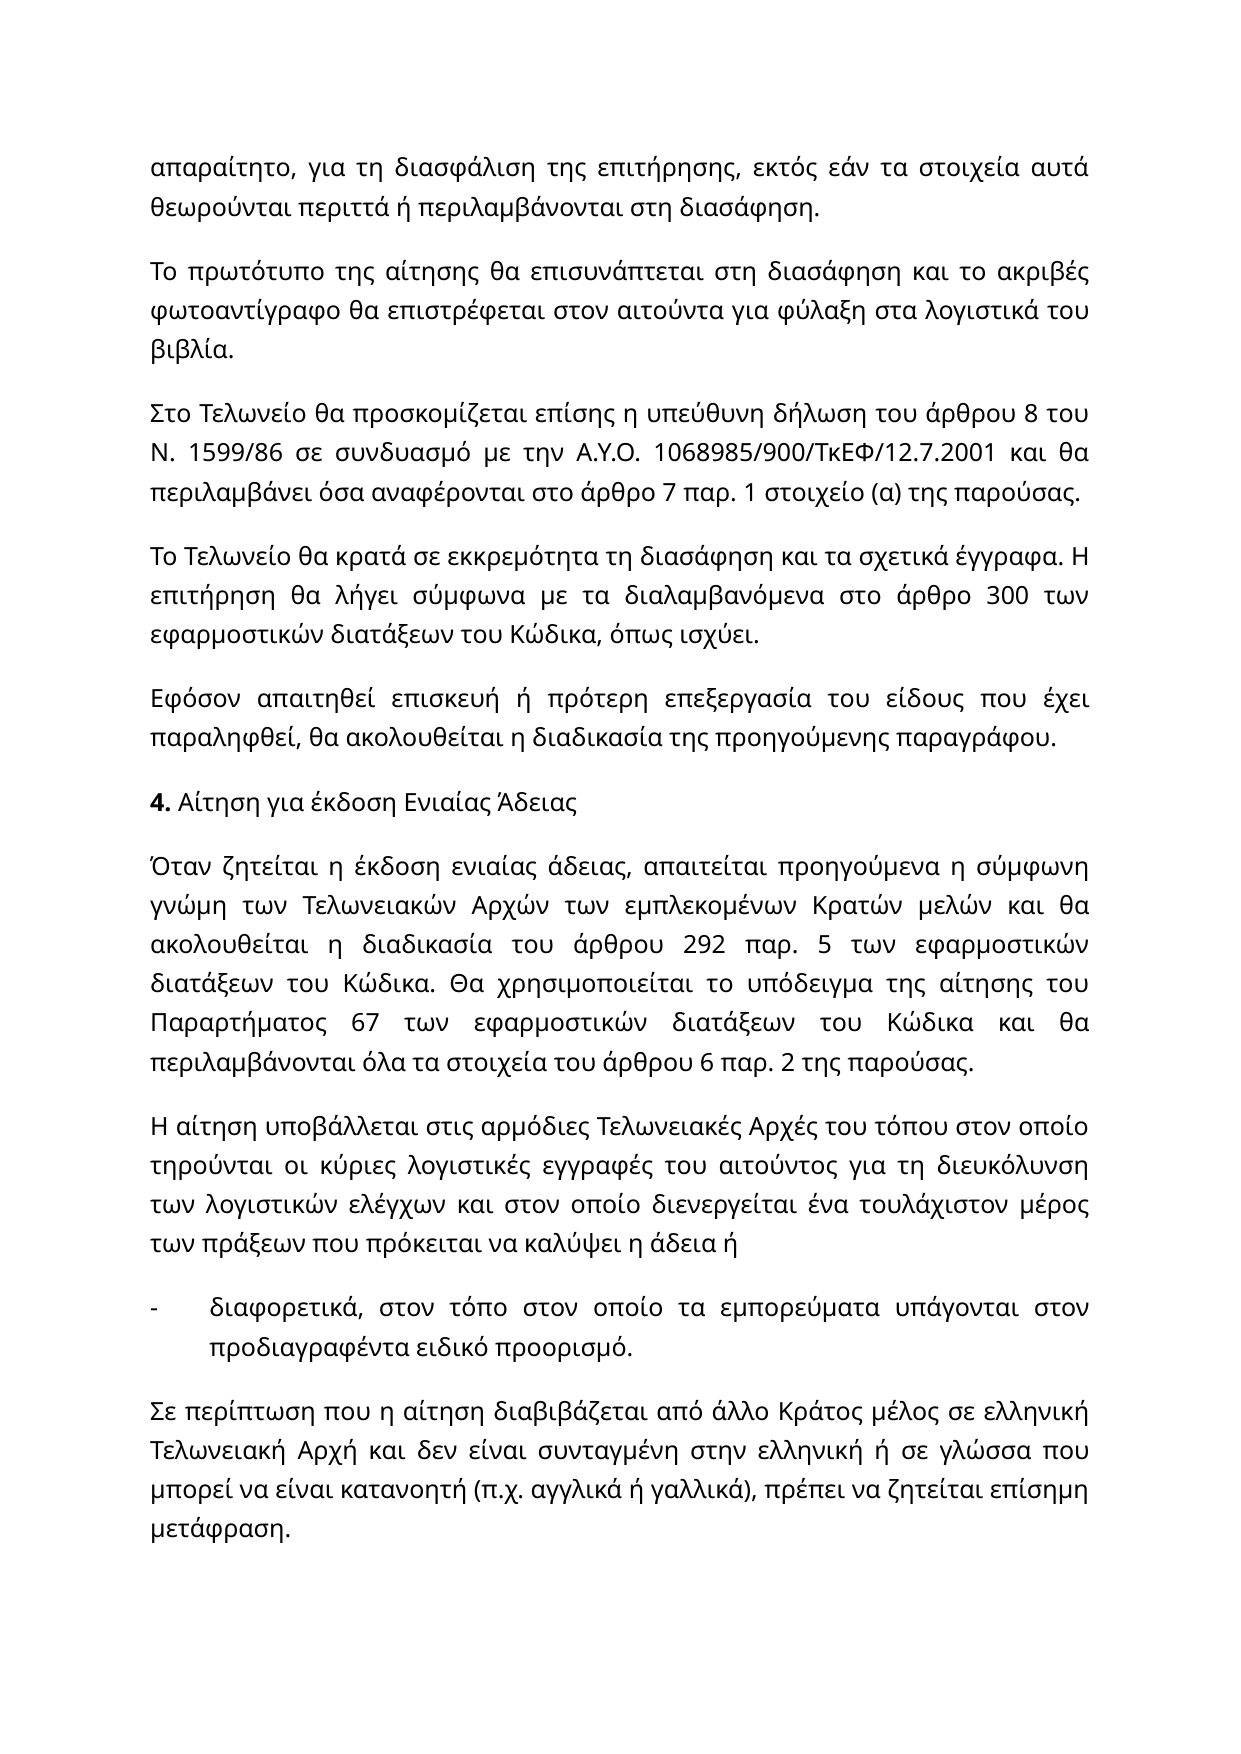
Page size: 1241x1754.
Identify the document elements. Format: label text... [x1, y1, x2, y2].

text Το Τελωνείο θα κρατά σε εκκρεμότητα τη διασάφηση και τα σχετικά έγγραφα. Η επιτήρηση θα λήγει σύμφωνα με τα διαλαμβανόμενα στο άρθρο 300 των εφαρμοστικών διατάξεων του Κώδικα, όπως ισχύει. [150, 538, 1090, 651]
text 4. Αίτηση για έκδοση Ενιαίας Άδειας [150, 784, 1090, 818]
text Εφόσον απαιτηθεί επισκευή ή πρότερη επεξεργασία του είδους που έχει παραληφθεί, θα ακολουθείται η διαδικασία της προηγούμενης παραγράφου. [150, 681, 1090, 754]
text Όταν ζητείται η έκδοση ενιαίας άδειας, απαιτείται προηγούμενα η σύμφωνη γνώμη των Τελωνειακών Αρχών των εμπλεκομένων Κρατών μελών και θα ακολουθείται η διαδικασία του άρθρου 292 παρ. 5 των εφαρμοστικών διατάξεων του Κώδικα. Θα χρησιμοποιείται το υπόδειγμα της αίτησης του Παραρτήματος 67 των εφαρμοστικών διατάξεων του Κώδικα και θα περιλαμβάνονται όλα τα στοιχεία του άρθρου 6 παρ. 2 της παρούσας. [150, 848, 1090, 1078]
list - διαφορετικά, στον τόπο στον οποίο τα εμπορεύματα υπάγονται στον προδιαγραφέντα ειδικό προορισμό. [150, 1290, 1090, 1363]
text απαραίτητο, για τη διασφάλιση της επιτήρησης, εκτός εάν τα στοιχεία αυτά θεωρούνται περιττά ή περιλαμβάνονται στη διασάφηση. [150, 150, 1090, 223]
text Στο Τελωνείο θα προσκομίζεται επίσης η υπεύθυνη δήλωση του άρθρου 8 του Ν. 1599/86 σε συνδυασμό με την Α.Υ.Ο. 1068985/900/ΤκΕΦ/12.7.2001 και θα περιλαμβάνει όσα αναφέρονται στο άρθρο 7 παρ. 1 στοιχείο (α) της παρούσας. [150, 396, 1090, 508]
text Σε περίπτωση που η αίτηση διαβιβάζεται από άλλο Κράτος μέλος σε ελληνική Τελωνειακή Αρχή και δεν είναι συνταγμένη στην ελληνική ή σε γλώσσα που μπορεί να είναι κατανοητή (π.χ. αγγλικά ή γαλλικά), πρέπει να ζητείται επίσημη μετάφραση. [150, 1393, 1090, 1545]
text Η αίτηση υποβάλλεται στις αρμόδιες Τελωνειακές Αρχές του τόπου στον οποίο τηρούνται οι κύριες λογιστικές εγγραφές του αιτούντος για τη διευκόλυνση των λογιστικών ελέγχων και στον οποίο διενεργείται ένα τουλάχιστον μέρος των πράξεων που πρόκειται να καλύψει η άδεια ή [150, 1108, 1090, 1260]
text Το πρωτότυπο της αίτησης θα επισυνάπτεται στη διασάφηση και το ακριβές φωτοαντίγραφο θα επιστρέφεται στον αιτούντα για φύλαξη στα λογιστικά του βιβλία. [150, 253, 1090, 366]
